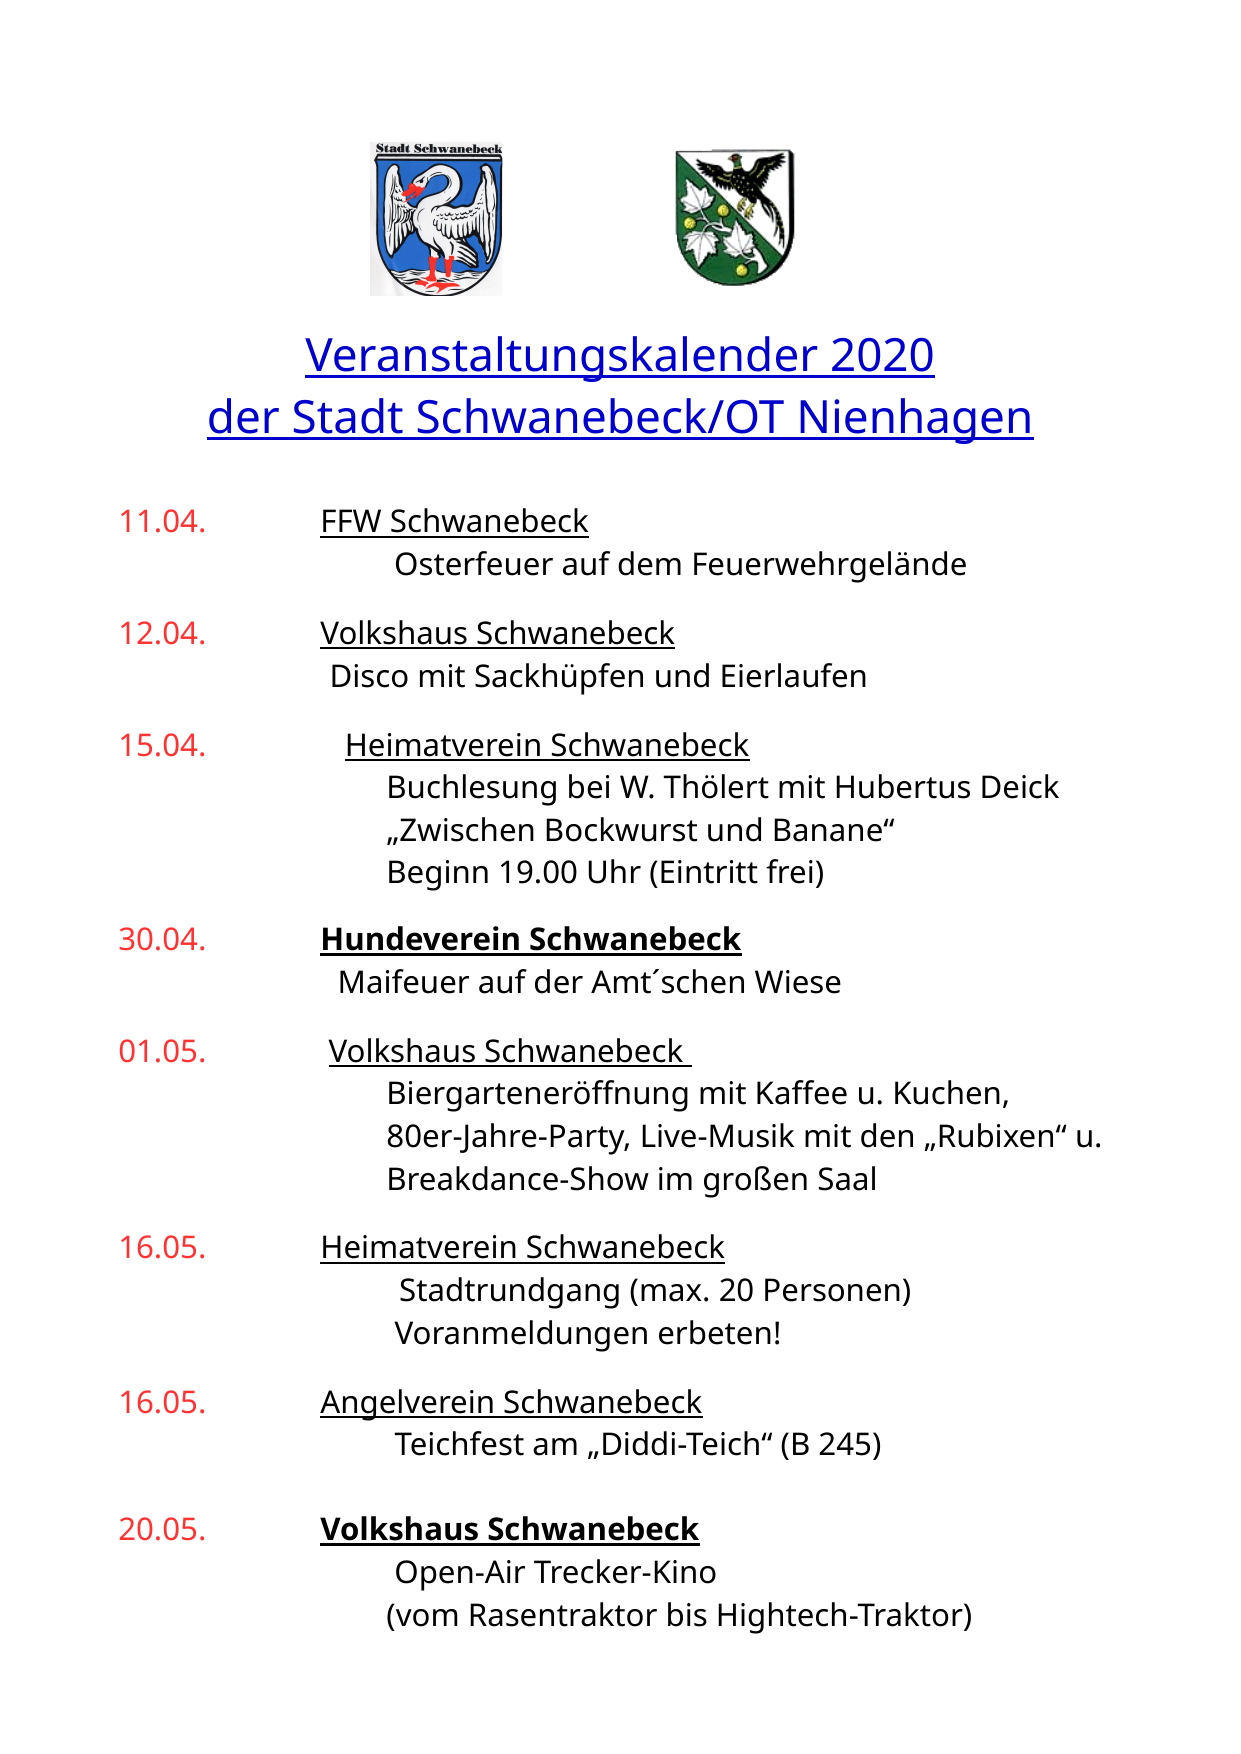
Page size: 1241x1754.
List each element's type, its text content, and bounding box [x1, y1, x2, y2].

text Buchlesung bei W. Thölert mit Hubertus Deick [118, 765, 1122, 808]
text Biergarteneröffnung mit Kaffee u. Kuchen, [118, 1071, 1122, 1114]
text Osterfeuer auf dem Feuerwehrgelände [118, 542, 1122, 585]
text 30.04. Hundeverein Schwanebeck [118, 917, 1122, 960]
text Maifeuer auf der Amt´schen Wiese [118, 960, 1122, 1002]
text 15.04. Heimatverein Schwanebeck [118, 723, 1122, 765]
text 80er-Jahre-Party, Live-Musik mit den „Rubixen“ u. [118, 1114, 1122, 1156]
text 16.05. Heimatverein Schwanebeck [118, 1225, 1122, 1268]
text Beginn 19.00 Uhr (Eintritt frei) [118, 850, 1122, 893]
text Voranmeldungen erbeten! [118, 1311, 1122, 1353]
text Disco mit Sackhüpfen und Eierlaufen [118, 654, 1122, 696]
text 20.05. Volkshaus Schwanebeck [118, 1507, 1122, 1550]
text „Zwischen Bockwurst und Banane“ [118, 808, 1122, 850]
text 01.05. Volkshaus Schwanebeck [118, 1029, 1122, 1071]
text der Stadt Schwanebeck/OT Nienhagen [118, 384, 1122, 447]
text Open-Air Trecker-Kino [118, 1550, 1122, 1593]
text 11.04. FFW Schwanebeck [118, 499, 1122, 542]
text Teichfest am „Diddi-Teich“ (B 245) [118, 1422, 1122, 1465]
text Stadtrundgang (max. 20 Personen) [118, 1268, 1122, 1311]
picture [666, 141, 803, 296]
picture [370, 142, 503, 296]
text 16.05. Angelverein Schwanebeck [118, 1379, 1122, 1422]
text Breakdance-Show im großen Saal [118, 1156, 1122, 1199]
text Veranstaltungskalender 2020 [118, 322, 1122, 384]
text 12.04. Volkshaus Schwanebeck [118, 611, 1122, 654]
text (vom Rasentraktor bis Hightech-Traktor) [118, 1593, 1122, 1635]
